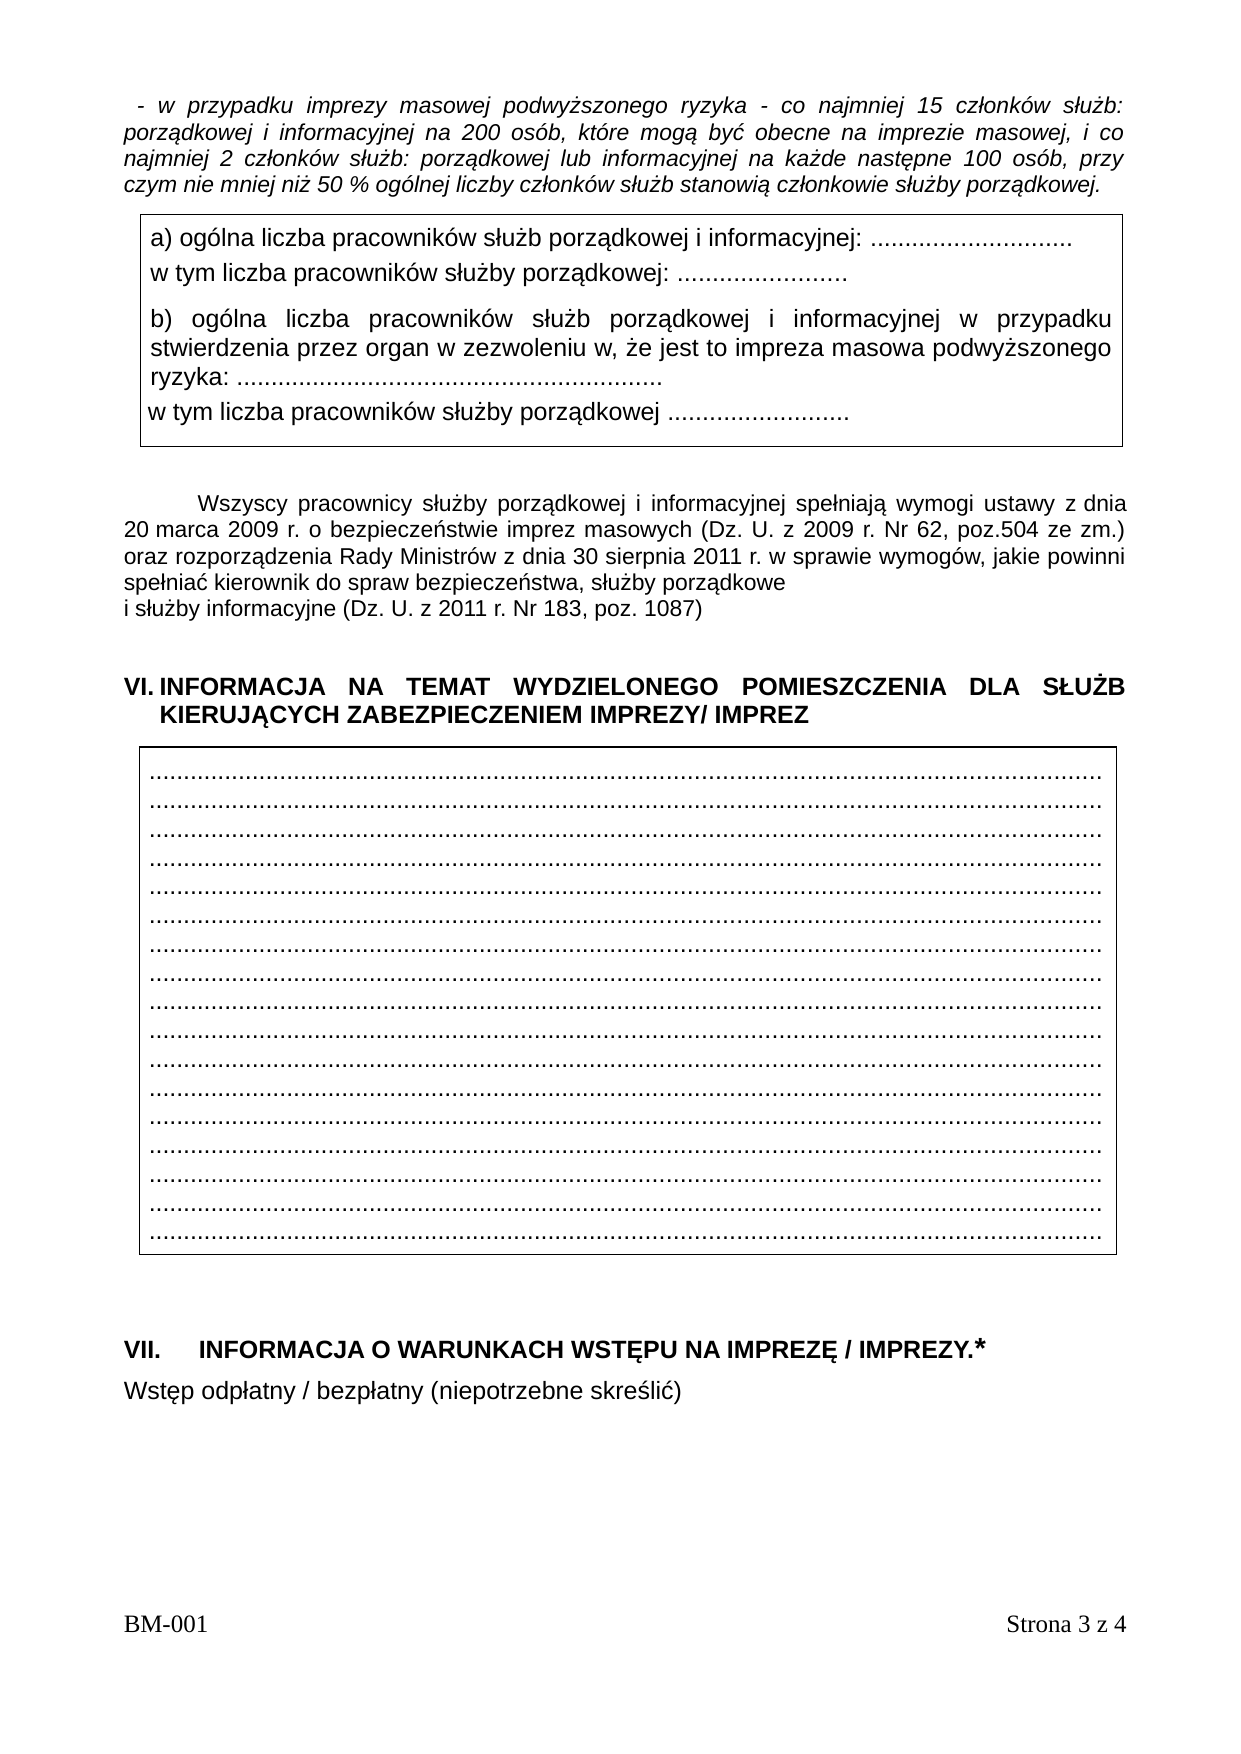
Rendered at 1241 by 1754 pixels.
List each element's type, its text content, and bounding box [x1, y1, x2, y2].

text Wszyscy pracownicy służby porządkowej i informacyjnej spełniają wymogi ustawy z dnia 20 marca 2009 r. o bezpieczeństwie imprez masowych (Dz. U. z 2009 r. Nr 62, poz.504 ze zm.) oraz rozporządzenia Rady Ministrów z dnia 30 sierpnia 2011 r. w sprawie wymogów, jakie powinni spełniać kierownik do spraw bezpieczeństwa, służby porządkowe [123, 488, 1127, 595]
text i służby informacyjne (Dz. U. z 2011 r. Nr 183, poz. 1087) [123, 595, 1127, 622]
list INFORMACJA O WARUNKACH WSTĘPU NA IMPREZĘ / IMPREZY.* [123, 1331, 1127, 1364]
text a) ogólna liczba pracowników służb porządkowej i informacyjnej: [150, 223, 1113, 252]
list - w przypadku imprezy masowej podwyższonego ryzyka - co najmniej 15 członków służb: porządkowej i informacyjnej na 200 osób, które mogą być obecne na imprezie masowej, i co najmniej 2 członków służb: porządkowej lub informacyjnej na każde następne 100 osób, przy czym nie mniej niż 50 % ogólnej liczby członków służb stanowią członkowie służby porządkowej. [123, 92, 1127, 198]
text b) ogólna liczba pracowników służb porządkowej i informacyjnej w przypadku stwierdzenia przez organ w zezwoleniu w, że jest to impreza masowa podwyższonego ryzyka: [150, 304, 1113, 391]
list INFORMACJA NA TEMAT WYDZIELONEGO POMIESZCZENIA DLA SŁUŻB KIERUJĄCYCH ZABEZPIECZENIEM IMPREZY/ IMPREZ [123, 672, 1127, 729]
list w tym liczba pracowników służby porządkowej [148, 397, 1113, 425]
text Wstęp odpłatny / bezpłatny (niepotrzebne skreślić) [123, 1376, 1127, 1405]
text w tym liczba pracowników służby porządkowej: [150, 258, 1113, 287]
